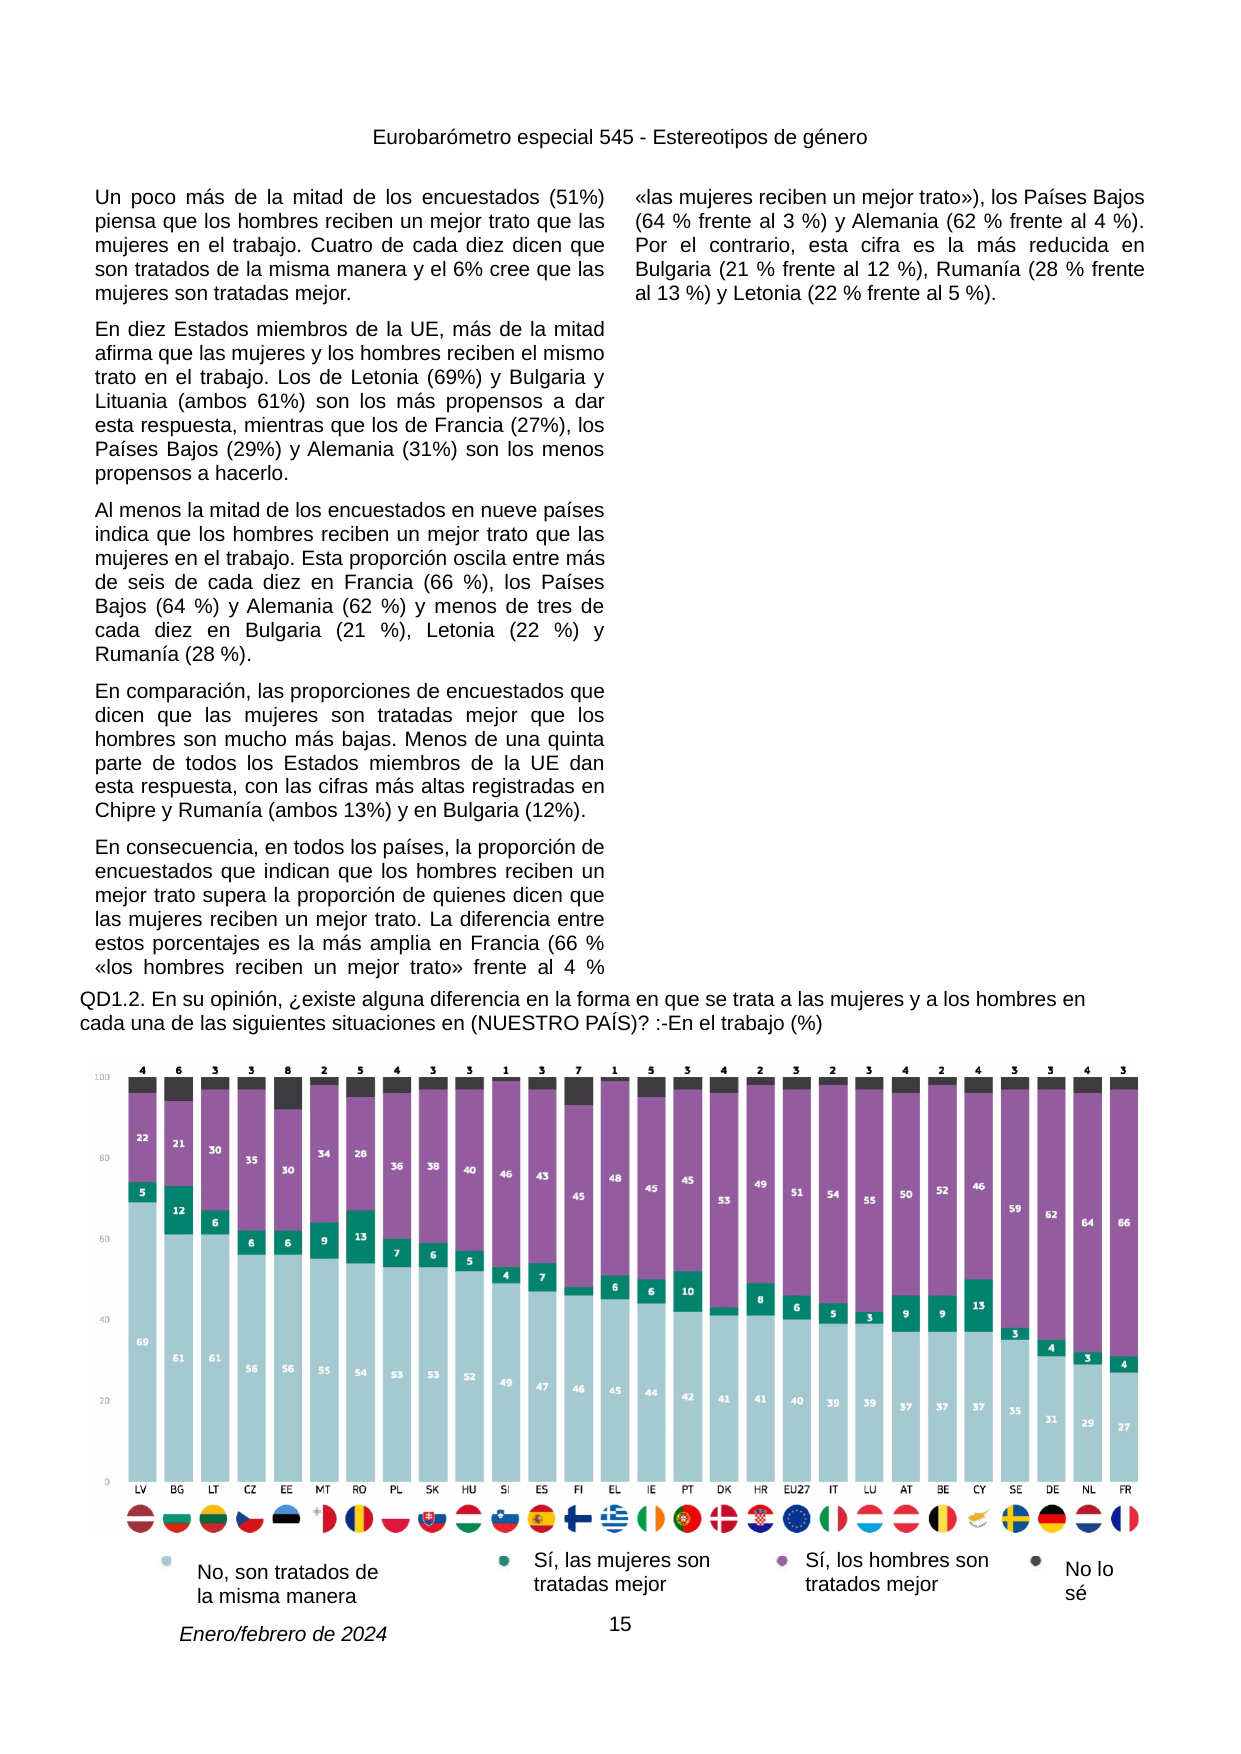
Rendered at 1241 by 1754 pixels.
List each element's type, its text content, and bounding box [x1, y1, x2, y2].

picture [912, 1557, 918, 1566]
picture [883, 1557, 889, 1566]
text En consecuencia, en todos los países, la proporción de encuestados que indican que los hombres reciben un mejor trato supera la proporción de quienes dicen que las mujeres reciben un mejor trato. La diferencia entre estos porcentajes es la más amplia en Francia (66 % «los hombres reciben un mejor trato» frente al 4 % [94, 835, 605, 979]
text «las mujeres reciben un mejor trato»), los Países Bajos (64 % frente al 3 %) y Alemania (62 % frente al 4 %). Por el contrario, esta cifra es la más reducida en Bulgaria (21 % frente al 12 %), Rumanía (28 % frente al 13 %) y Letonia (22 % frente al 5 %). [635, 184, 1146, 304]
picture [690, 1557, 696, 1566]
text En comparación, las proporciones de encuestados que dicen que las mujeres son tratadas mejor que los hombres son mucho más bajas. Menos de una quinta parte de todos los Estados miembros de la UE dan esta respuesta, con las cifras más altas registradas en Chipre y Rumanía (ambos 13%) y en Bulgaria (12%). [94, 678, 605, 822]
picture [844, 1557, 850, 1566]
picture [158, 1556, 1045, 1572]
text En diez Estados miembros de la UE, más de la mitad afirma que las mujeres y los hombres reciben el mismo trato en el trabajo. Los de Letonia (69%) y Bulgaria y Lituania (ambos 61%) son los más propensos a dar esta respuesta, mientras que los de Francia (27%), los Países Bajos (29%) y Alemania (31%) son los menos propensos a hacerlo. [94, 317, 605, 485]
picture [969, 1557, 975, 1566]
text Un poco más de la mitad de los encuestados (51%) piensa que los hombres reciben un mejor trato que las mujeres en el trabajo. Cuatro de cada diez dicen que son tratados de la misma manera y el 6% cree que las mujeres son tratadas mejor. [94, 184, 605, 304]
picture [87, 1059, 1139, 1535]
text Al menos la mitad de los encuestados en nueve países indica que los hombres reciben un mejor trato que las mujeres en el trabajo. Esta proporción oscila entre más de seis de cada diez en Francia (66 %), los Países Bajos (64 %) y Alemania (62 %) y menos de tres de cada diez en Bulgaria (21 %), Letonia (22 %) y Rumanía (28 %). [94, 498, 605, 666]
